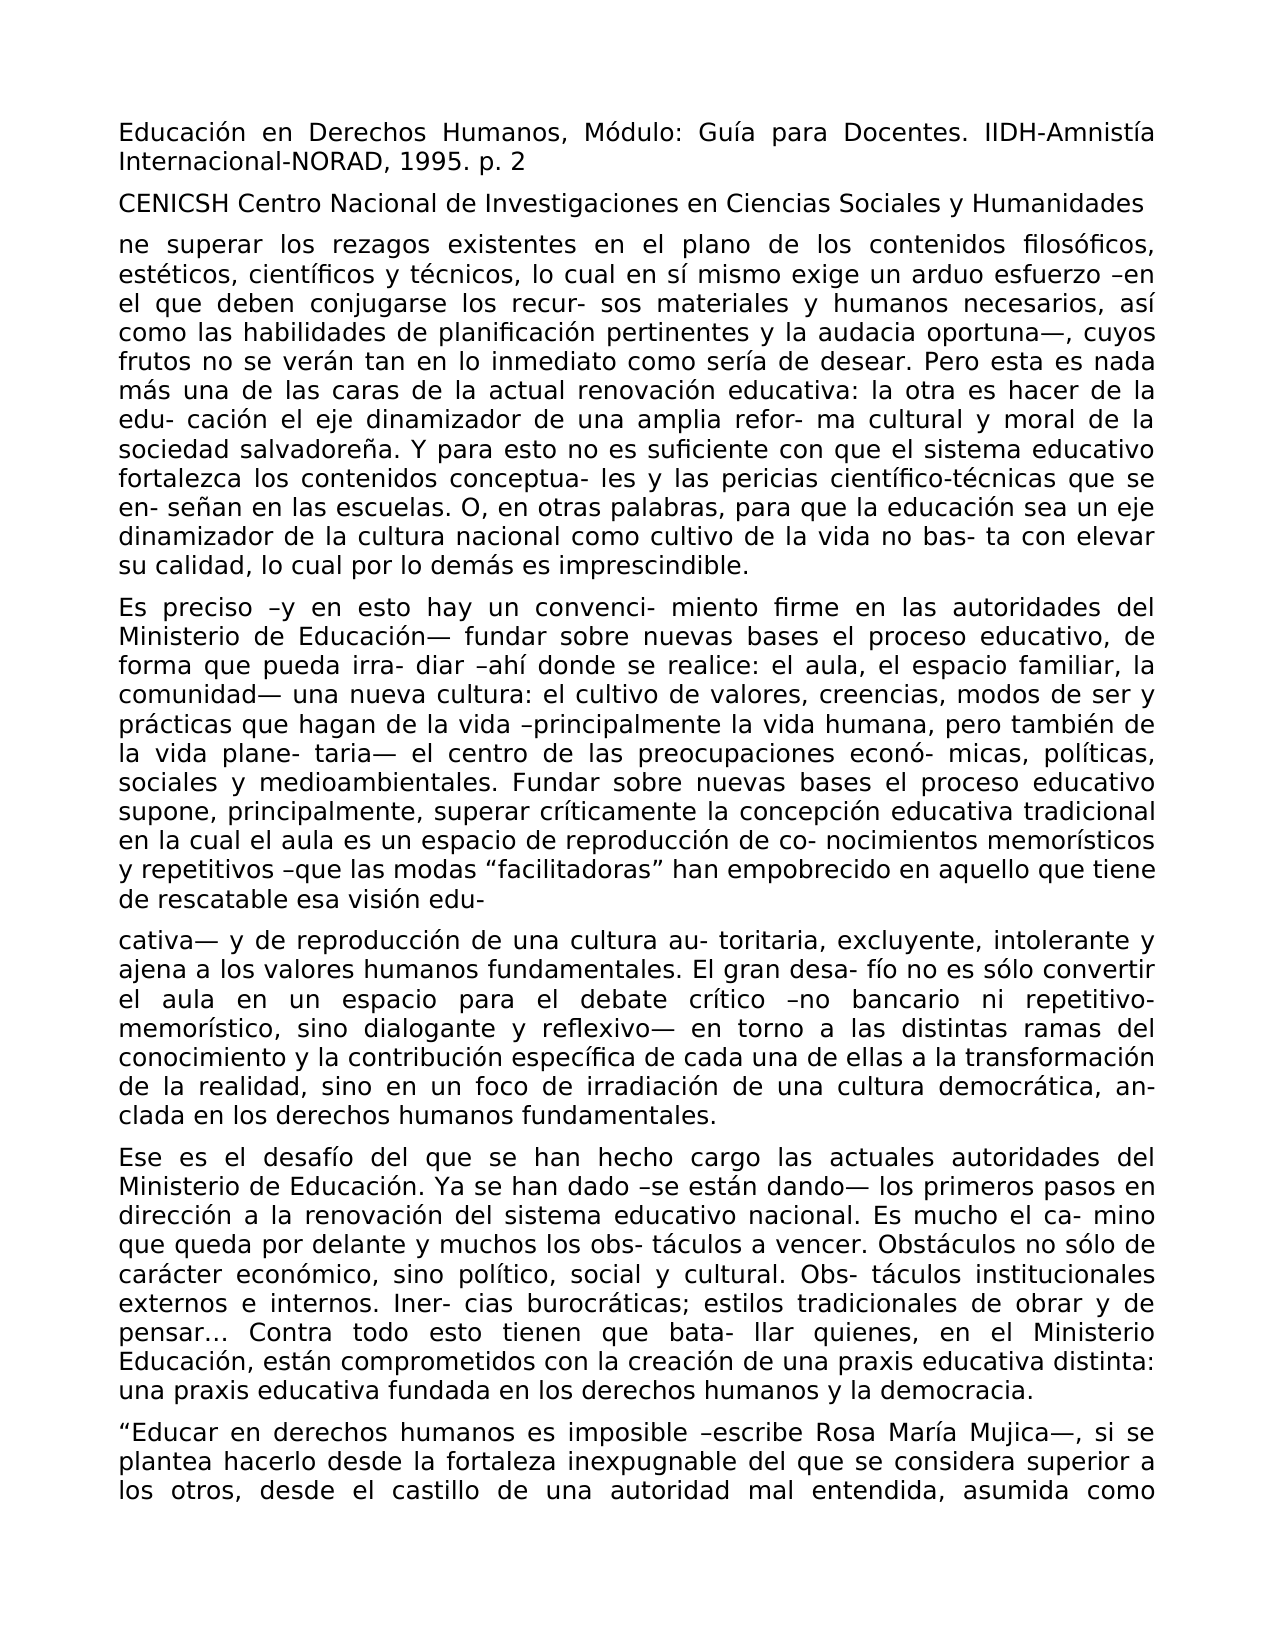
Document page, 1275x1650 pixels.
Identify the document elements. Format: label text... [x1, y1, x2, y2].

text Ese es el desafío del que se han hecho cargo las actuales autoridades del Ministerio de Educación. Ya se han dado –se están dando— los primeros pasos en dirección a la renovación del sistema educativo nacional. Es mucho el ca- mino que queda por delante y muchos los obs- táculos a vencer. Obstáculos no sólo de carácter económico, sino político, social y cultural. Obs- táculos institucionales externos e internos. Iner- cias burocráticas; estilos tradicionales de obrar y de pensar… Contra todo esto tienen que bata- llar quienes, en el Ministerio Educación, están comprometidos con la creación de una praxis educativa distinta: una praxis educativa fundada en los derechos humanos y la democracia. [118, 1143, 1157, 1406]
text ne superar los rezagos existentes en el plano de los contenidos filosóficos, estéticos, científicos y técnicos, lo cual en sí mismo exige un arduo esfuerzo –en el que deben conjugarse los recur- sos materiales y humanos necesarios, así como las habilidades de planificación pertinentes y la audacia oportuna—, cuyos frutos no se verán tan en lo inmediato como sería de desear. Pero esta es nada más una de las caras de la actual renovación educativa: la otra es hacer de la edu- cación el eje dinamizador de una amplia refor- ma cultural y moral de la sociedad salvadoreña. Y para esto no es suficiente con que el sistema educativo fortalezca los contenidos conceptua- les y las pericias científico-técnicas que se en- señan en las escuelas. O, en otras palabras, para que la educación sea un eje dinamizador de la cultura nacional como cultivo de la vida no bas- ta con elevar su calidad, lo cual por lo demás es imprescindible. [118, 231, 1157, 581]
text Es preciso –y en esto hay un convenci- miento firme en las autoridades del Ministerio de Educación— fundar sobre nuevas bases el proceso educativo, de forma que pueda irra- diar –ahí donde se realice: el aula, el espacio familiar, la comunidad— una nueva cultura: el cultivo de valores, creencias, modos de ser y prácticas que hagan de la vida –principalmente la vida humana, pero también de la vida plane- taria— el centro de las preocupaciones econó- micas, políticas, sociales y medioambientales. Fundar sobre nuevas bases el proceso educativo supone, principalmente, superar críticamente la concepción educativa tradicional en la cual el aula es un espacio de reproducción de co- nocimientos memorísticos y repetitivos –que las modas “facilitadoras” han empobrecido en aquello que tiene de rescatable esa visión edu- [118, 593, 1157, 914]
text “Educar en derechos humanos es imposible –escribe Rosa María Mujica—, si se plantea hacerlo desde la fortaleza inexpugnable del que se considera superior a los otros, desde el castillo de una autoridad mal entendida, asumida como [118, 1418, 1157, 1506]
text cativa— y de reproducción de una cultura au- toritaria, excluyente, intolerante y ajena a los valores humanos fundamentales. El gran desa- fío no es sólo convertir el aula en un espacio para el debate crítico –no bancario ni repetitivo- memorístico, sino dialogante y reflexivo— en torno a las distintas ramas del conocimiento y la contribución específica de cada una de ellas a la transformación de la realidad, sino en un foco de irradiación de una cultura democrática, an- clada en los derechos humanos fundamentales. [118, 926, 1157, 1131]
text CENICSH Centro Nacional de Investigaciones en Ciencias Sociales y Humanidades [118, 189, 1157, 218]
text Educación en Derechos Humanos, Módulo: Guía para Docentes. IIDH-Amnistía Internacional-NORAD, 1995. p. 2 [118, 118, 1157, 176]
